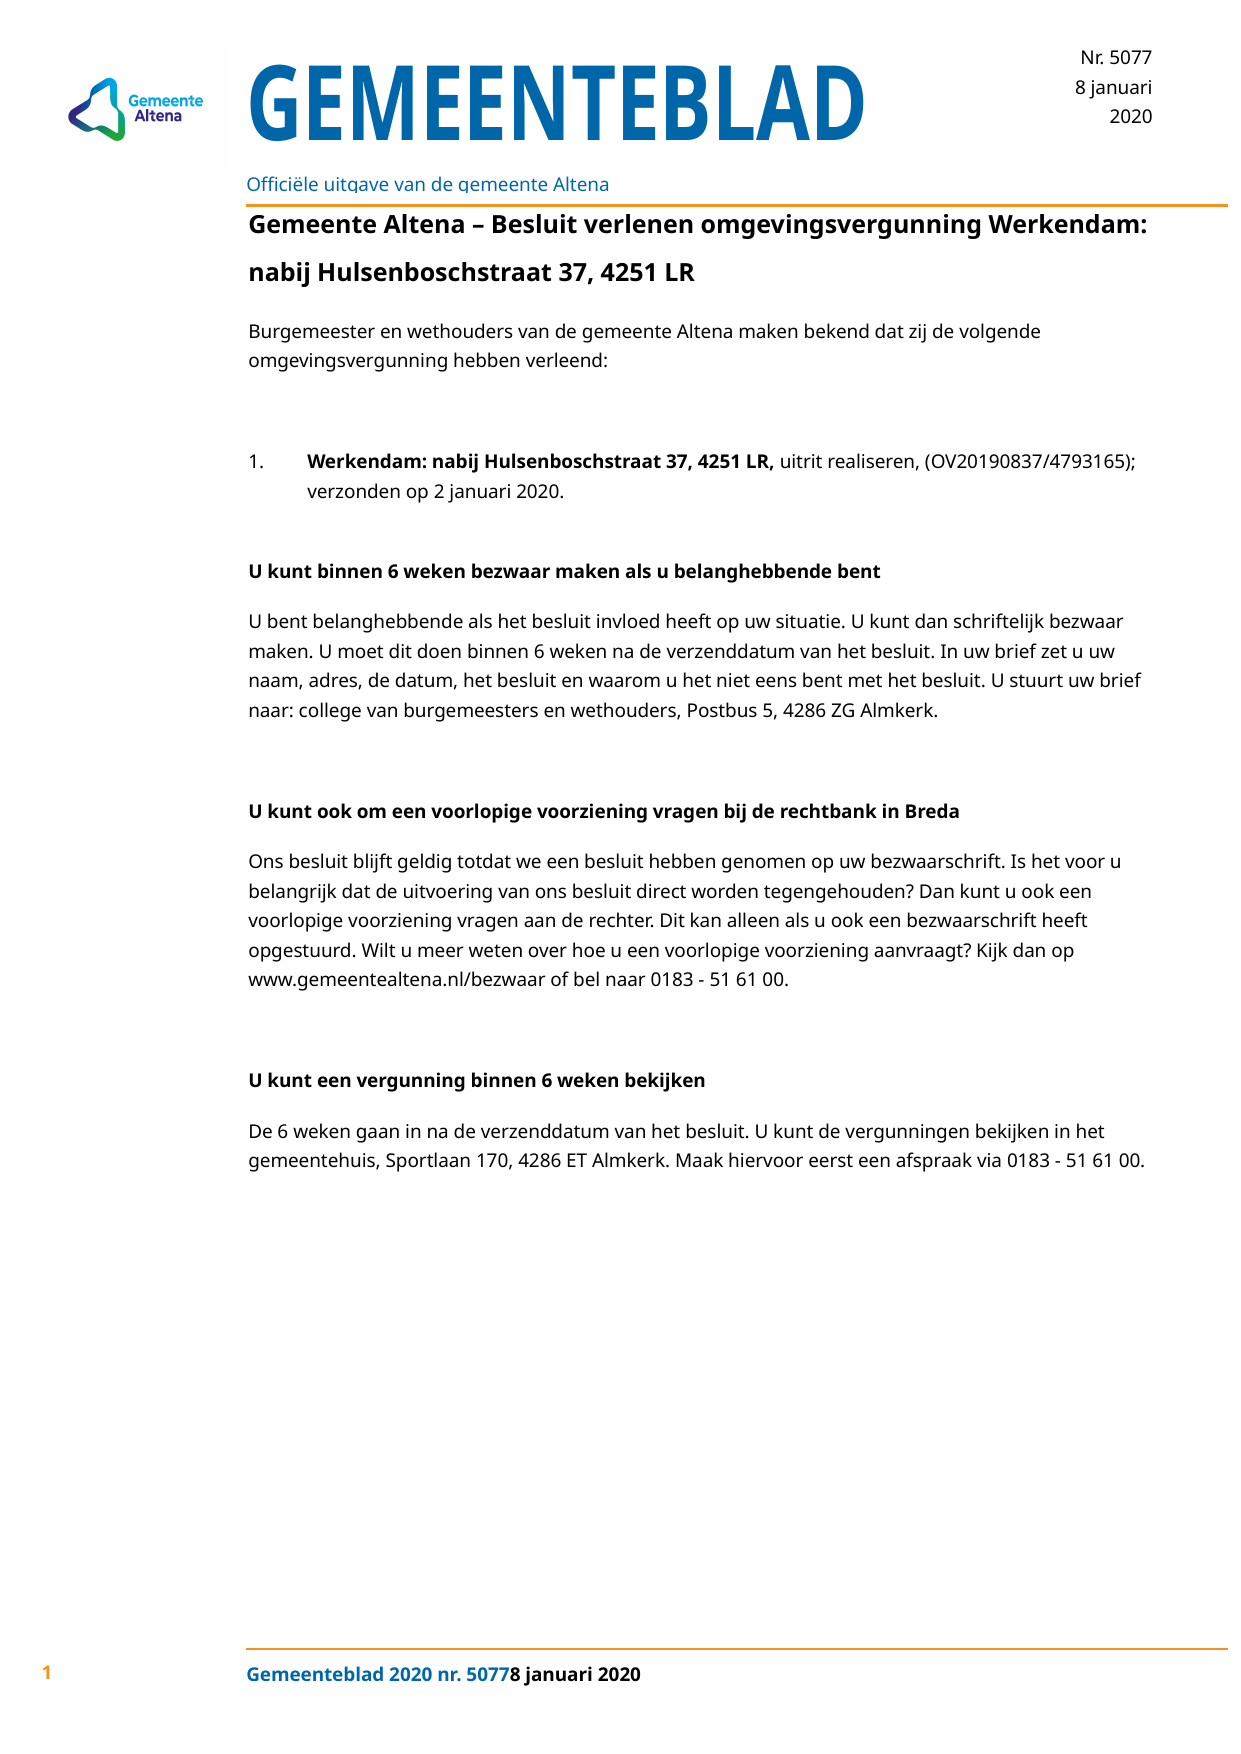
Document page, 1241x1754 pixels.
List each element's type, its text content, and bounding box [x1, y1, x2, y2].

text U bent belanghebbende als het besluit invloed heeft op uw situatie. U kunt dan schriftelijk bezwaar maken. U moet dit doen binnen 6 weken na de verzenddatum van het besluit. In uw brief zet u uw naam, adres, de datum, het besluit en waarom u het niet eens bent met het besluit. U stuurt uw brief naar: college van burgemeesters en wethouders, Postbus 5, 4286 ZG Almkerk. [248, 608, 1152, 723]
text Ons besluit blijft geldig totdat we een besluit hebben genomen op uw bezwaarschrift. Is het voor u belangrijk dat de uitvoering van ons besluit direct worden tegengehouden? Dan kunt u ook een voorlopige voorziening vragen aan de rechter. Dit kan alleen als u ook een bezwaarschrift heeft opgestuurd. Wilt u meer weten over hoe u een voorlopige voorziening aanvraagt? Kijk dan op www.gemeentealtena.nl/bezwaar of bel naar 0183 - 51 61 00. [248, 848, 1152, 992]
picture [41, 47, 231, 172]
text U kunt binnen 6 weken bezwaar maken als u belanghebbende bent [248, 558, 1152, 584]
text Burgemeester en wethouders van de gemeente Altena maken bekend dat zij de volgende omgevingsvergunning hebben verleend: [248, 318, 1152, 373]
list Werkendam: nabij Hulsenboschstraat 37, 4251 LR, uitrit realiseren, (OV20190837/4793165); verzonden op 2 januari 2020. [248, 448, 1152, 504]
text U kunt een vergunning binnen 6 weken bekijken [248, 1067, 1152, 1093]
text Gemeente Altena – Besluit verlenen omgevingsvergunning Werkendam: nabij Hulsenboschstraat 37, 4251 LR [248, 207, 1152, 288]
text U kunt ook om een voorlopige voorziening vragen bij de rechtbank in Breda [248, 798, 1152, 824]
text De 6 weken gaan in na de verzenddatum van het besluit. U kunt de vergunningen bekijken in het gemeentehuis, Sportlaan 170, 4286 ET Almkerk. Maak hiervoor eerst een afspraak via 0183 - 51 61 00. [248, 1118, 1152, 1173]
